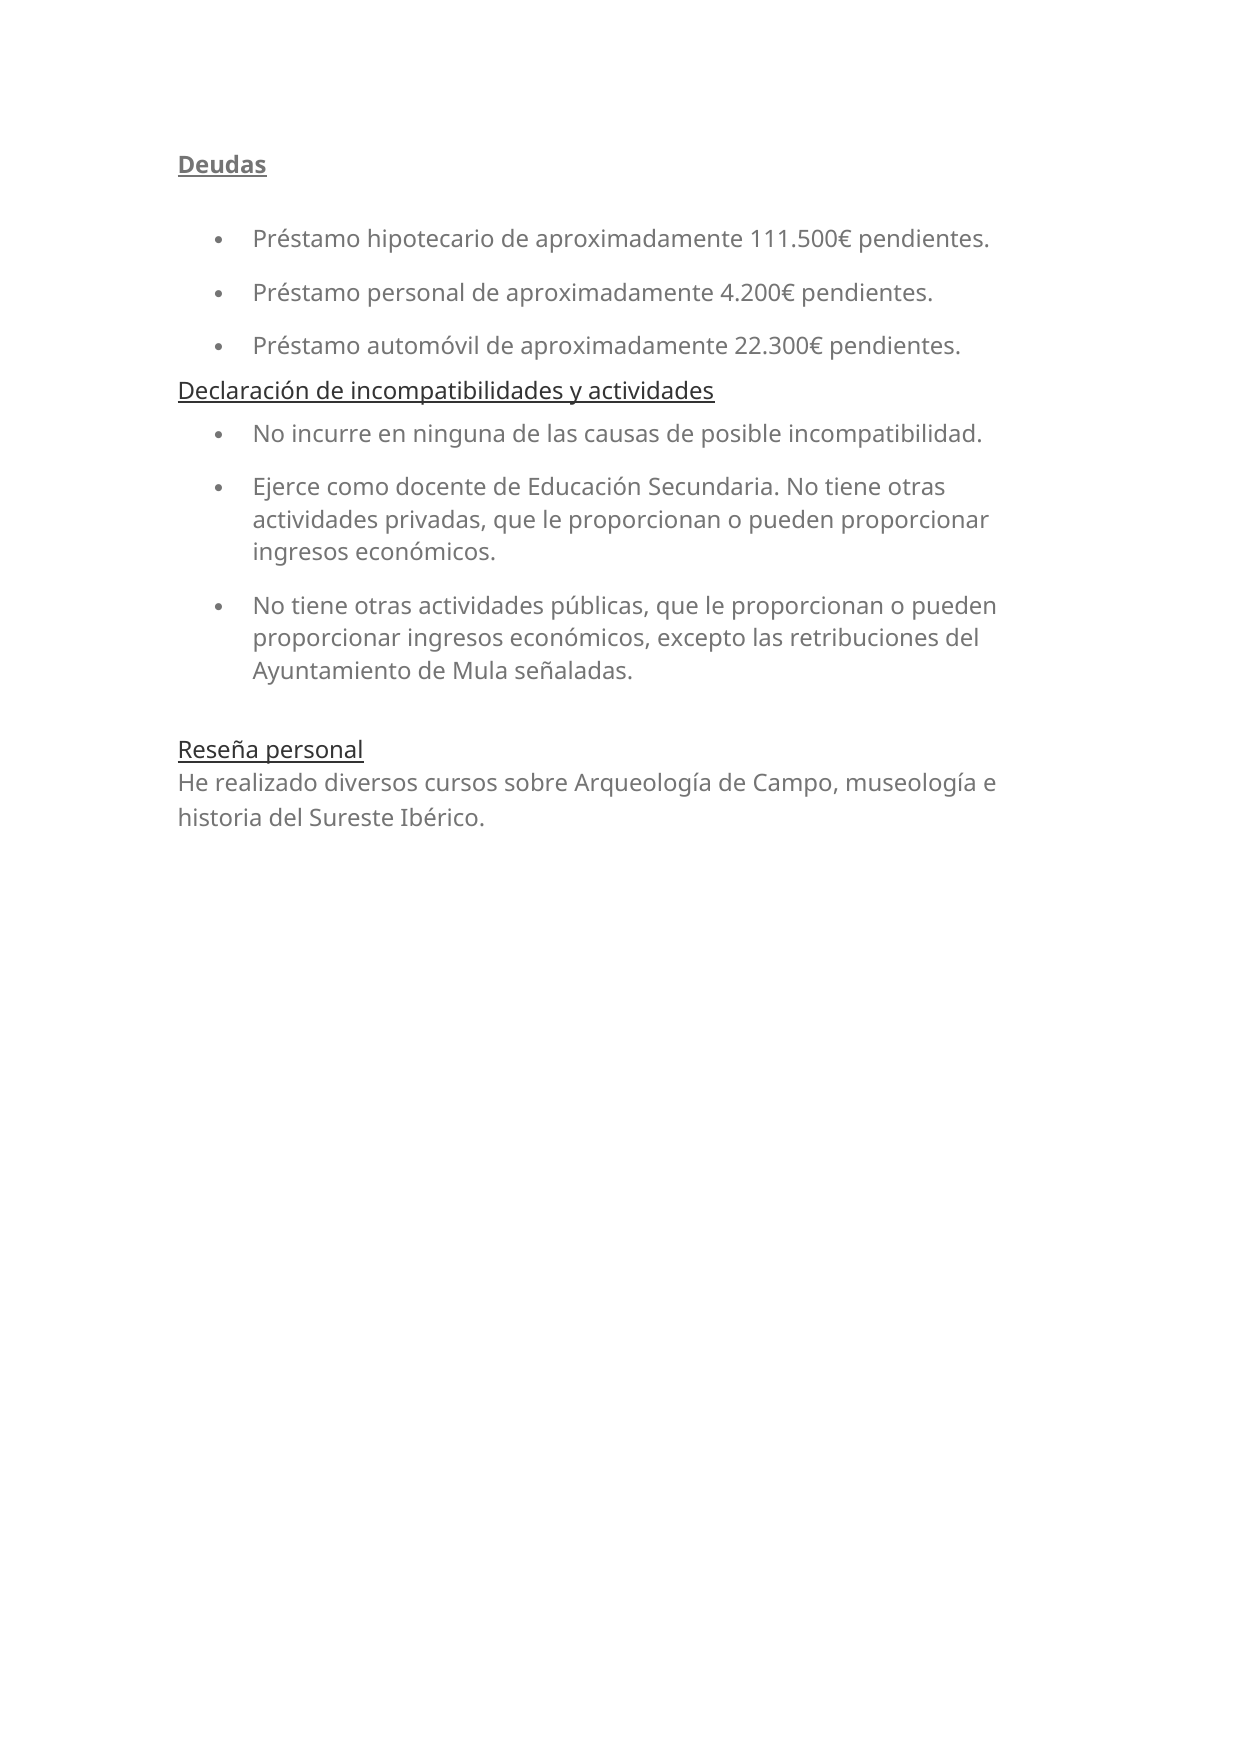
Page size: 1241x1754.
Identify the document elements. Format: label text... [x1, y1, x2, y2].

subtitle Declaración de incompatibilidades y actividades [177, 372, 1063, 406]
list Préstamo personal de aproximadamente 4.200€ pendientes. [215, 275, 1063, 308]
list Préstamo hipotecario de aproximadamente 111.500€ pendientes. [215, 222, 1063, 254]
text Deudas [177, 148, 1063, 180]
list Préstamo automóvil de aproximadamente 22.300€ pendientes. [215, 329, 1063, 361]
subtitle Reseña personal [177, 697, 1063, 766]
list No tiene otras actividades públicas, que le proporcionan o pueden proporcionar ingresos económicos, excepto las retribuciones del Ayuntamiento de Mula señaladas. [215, 589, 1063, 686]
list Ejerce como docente de Educación Secundaria. No tiene otras actividades privadas, que le proporcionan o pueden proporcionar ingresos económicos. [215, 470, 1063, 568]
list No incurre en ninguna de las causas de posible incompatibilidad. [215, 417, 1063, 449]
text He realizado diversos cursos sobre Arqueología de Campo, museología e historia del Sureste Ibérico. [177, 766, 1063, 833]
